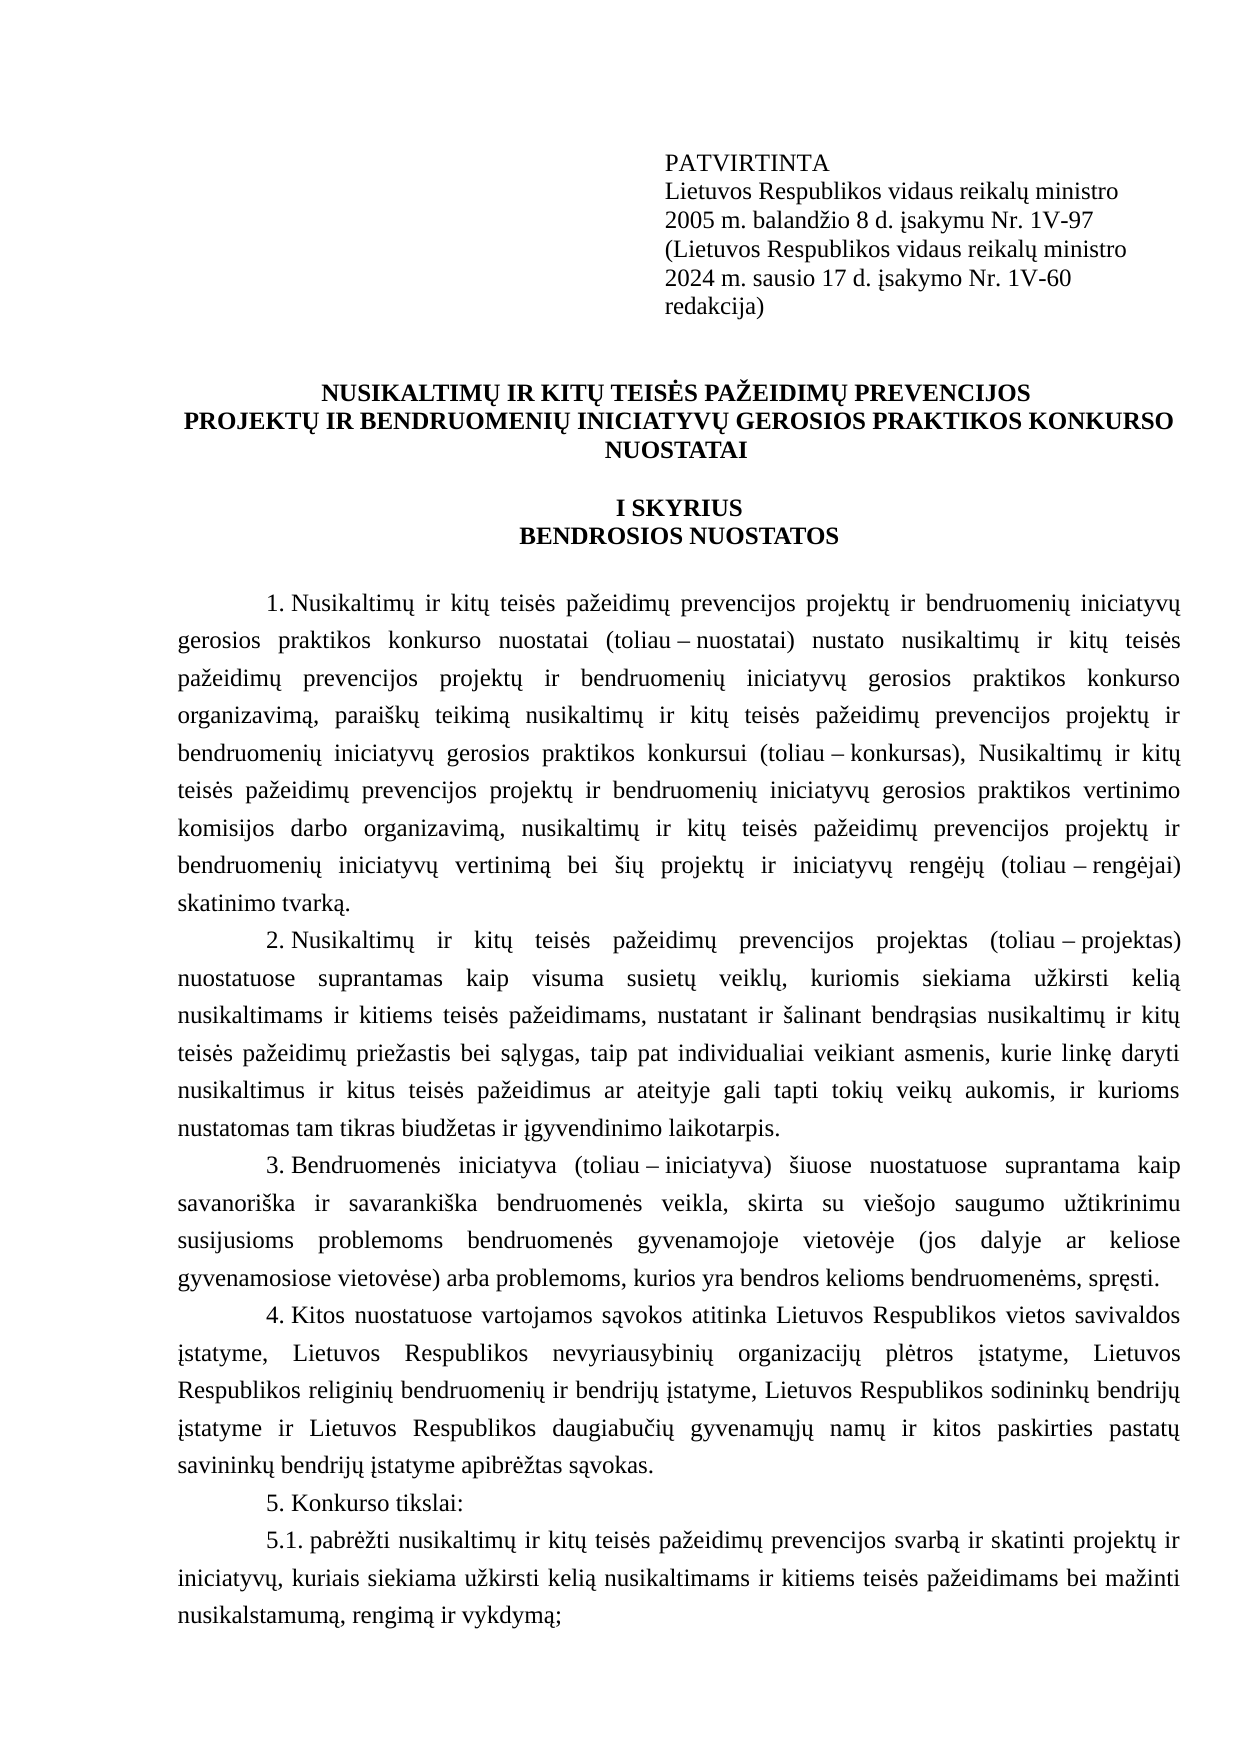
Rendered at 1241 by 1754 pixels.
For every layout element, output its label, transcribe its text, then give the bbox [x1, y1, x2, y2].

text Lietuvos Respublikos vidaus reikalų ministro [664, 176, 1181, 205]
text redakcija) [664, 291, 1181, 320]
text 2005 m. balandžio 8 d. įsakymu Nr. 1V-97 [664, 205, 1181, 234]
text (Lietuvos Respublikos vidaus reikalų ministro [664, 234, 1181, 263]
text I SKYRIUS [177, 493, 1181, 521]
text 2024 m. sausio 17 d. įsakymo Nr. 1V-60 [664, 263, 1181, 291]
text NUSIKALTIMŲ IR KITŲ TEISĖS PAŽEIDIMŲ PREVENCIJOS [177, 378, 1181, 406]
text 5. Konkurso tikslai: [177, 1479, 1181, 1516]
text PROJEKTŲ IR BENDRUOMENIŲ INICIATYVŲ GEROSIOS PRAKTIKOS KONKURSO NUOSTATAI [177, 406, 1181, 464]
text 2. Nusikaltimų ir kitų teisės pažeidimų prevencijos projektas (toliau – projektas) nuostatuose suprantamas kaip visuma susietų veiklų, kuriomis siekiama užkirsti kelią nusikaltimams ir kitiems teisės pažeidimams, nustatant ir šalinant bendrąsias nusikaltimų ir kitų teisės pažeidimų priežastis bei sąlygas, taip pat individualiai veikiant asmenis, kurie linkę daryti nusikaltimus ir kitus teisės pažeidimus ar ateityje gali tapti tokių veikų aukomis, ir kurioms nustatomas tam tikras biudžetas ir įgyvendinimo laikotarpis. [177, 916, 1181, 1141]
text 5.1. pabrėžti nusikaltimų ir kitų teisės pažeidimų prevencijos svarbą ir skatinti projektų ir iniciatyvų, kuriais siekiama užkirsti kelią nusikaltimams ir kitiems teisės pažeidimams bei mažinti nusikalstamumą, rengimą ir vykdymą; [177, 1516, 1181, 1629]
text BENDROSIOS NUOSTATOS [177, 521, 1181, 550]
text 3. Bendruomenės iniciatyva (toliau – iniciatyva) šiuose nuostatuose suprantama kaip savanoriška ir savarankiška bendruomenės veikla, skirta su viešojo saugumo užtikrinimu susijusioms problemoms bendruomenės gyvenamojoje vietovėje (jos dalyje ar keliose gyvenamosiose vietovėse) arba problemoms, kurios yra bendros kelioms bendruomenėms, spręsti. [177, 1141, 1181, 1291]
text PATVIRTINTA [664, 148, 1181, 176]
text 1. Nusikaltimų ir kitų teisės pažeidimų prevencijos projektų ir bendruomenių iniciatyvų gerosios praktikos konkurso nuostatai (toliau – nuostatai) nustato nusikaltimų ir kitų teisės pažeidimų prevencijos projektų ir bendruomenių iniciatyvų gerosios praktikos konkurso organizavimą, paraiškų teikimą nusikaltimų ir kitų teisės pažeidimų prevencijos projektų ir bendruomenių iniciatyvų gerosios praktikos konkursui (toliau – konkursas), Nusikaltimų ir kitų teisės pažeidimų prevencijos projektų ir bendruomenių iniciatyvų gerosios praktikos vertinimo komisijos darbo organizavimą, nusikaltimų ir kitų teisės pažeidimų prevencijos projektų ir bendruomenių iniciatyvų vertinimą bei šių projektų ir iniciatyvų rengėjų (toliau – rengėjai) skatinimo tvarką. [177, 579, 1181, 916]
text 4. Kitos nuostatuose vartojamos sąvokos atitinka Lietuvos Respublikos vietos savivaldos įstatyme, Lietuvos Respublikos nevyriausybinių organizacijų plėtros įstatyme, Lietuvos Respublikos religinių bendruomenių ir bendrijų įstatyme, Lietuvos Respublikos sodininkų bendrijų įstatyme ir Lietuvos Respublikos daugiabučių gyvenamųjų namų ir kitos paskirties pastatų savininkų bendrijų įstatyme apibrėžtas sąvokas. [177, 1291, 1181, 1479]
